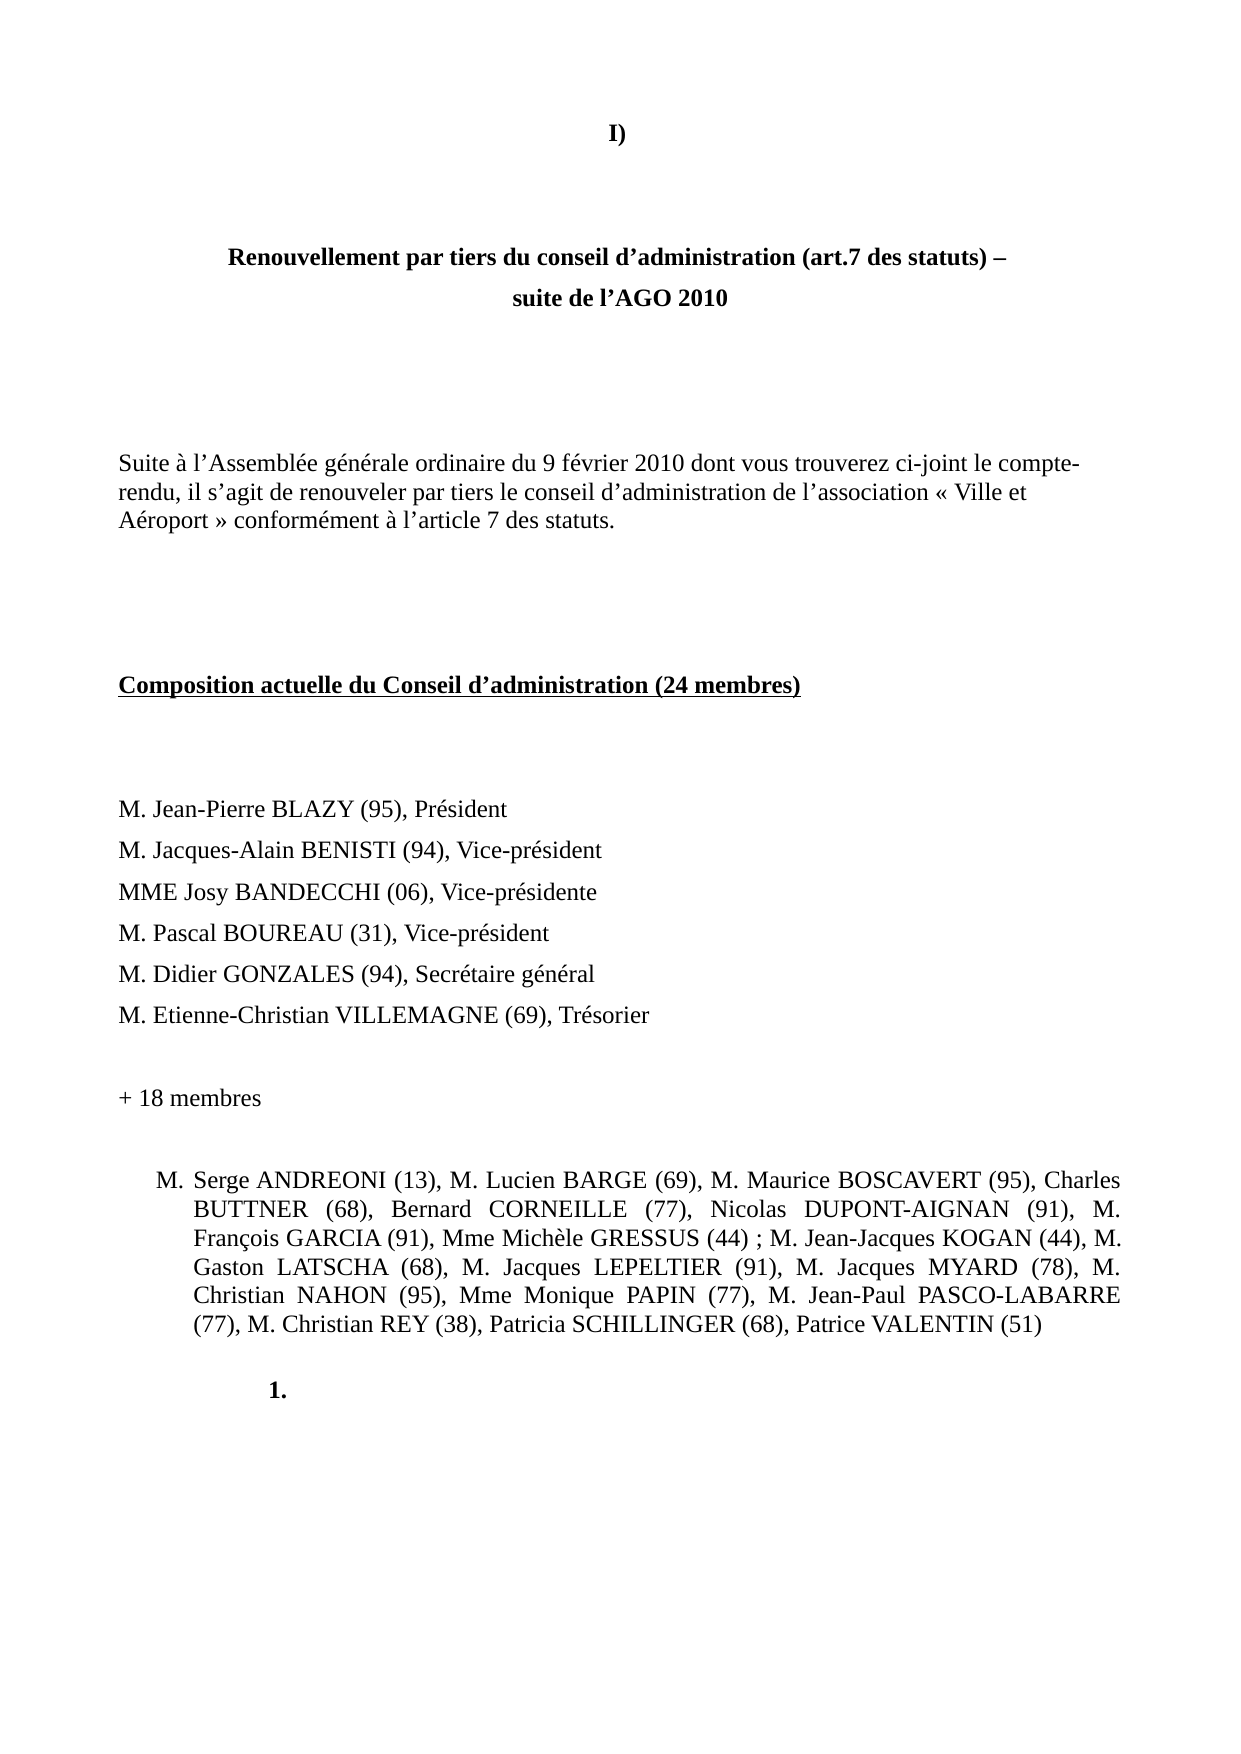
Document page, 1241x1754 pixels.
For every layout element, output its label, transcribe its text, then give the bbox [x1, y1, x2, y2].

text Composition actuelle du Conseil d’administration (24 membres) [118, 671, 1122, 699]
text suite de l’AGO 2010 [118, 283, 1122, 312]
text Suite à l’Assemblée générale ordinaire du 9 février 2010 dont vous trouverez ci-joint le compte-rendu, il s’agit de renouveler par tiers le conseil d’administration de l’association « Ville et Aéroport » conformément à l’article 7 des statuts. [118, 448, 1122, 534]
text Renouvellement par tiers du conseil d’administration (art.7 des statuts) – [118, 242, 1122, 271]
text M. Etienne-Christian VILLEMAGNE (69), Trésorier [118, 1001, 1122, 1029]
text + 18 membres [118, 1083, 1122, 1112]
text M. Didier GONZALES (94), Secrétaire général [118, 959, 1122, 988]
text I) [118, 118, 1122, 147]
list Serge ANDREONI (13), M. Lucien BARGE (69), M. Maurice BOSCAVERT (95), Charles BUTTNER (68), Bernard CORNEILLE (77), Nicolas DUPONT-AIGNAN (91), M. François GARCIA (91), Mme Michèle GRESSUS (44) ; M. Jean-Jacques KOGAN (44), M. Gaston LATSCHA (68), M. Jacques LEPELTIER (91), M. Jacques MYARD (78), M. Christian NAHON (95), Mme Monique PAPIN (77), M. Jean-Paul PASCO-LABARRE (77), M. Christian REY (38), Patricia SCHILLINGER (68), Patrice VALENTIN (51) [156, 1166, 1122, 1338]
text M. Jacques-Alain BENISTI (94), Vice-président [118, 836, 1122, 864]
text M. Jean-Pierre BLAZY (95), Président [118, 794, 1122, 823]
text M. Pascal BOUREAU (31), Vice-président [118, 918, 1122, 947]
text MME Josy BANDECCHI (06), Vice-présidente [118, 877, 1122, 906]
